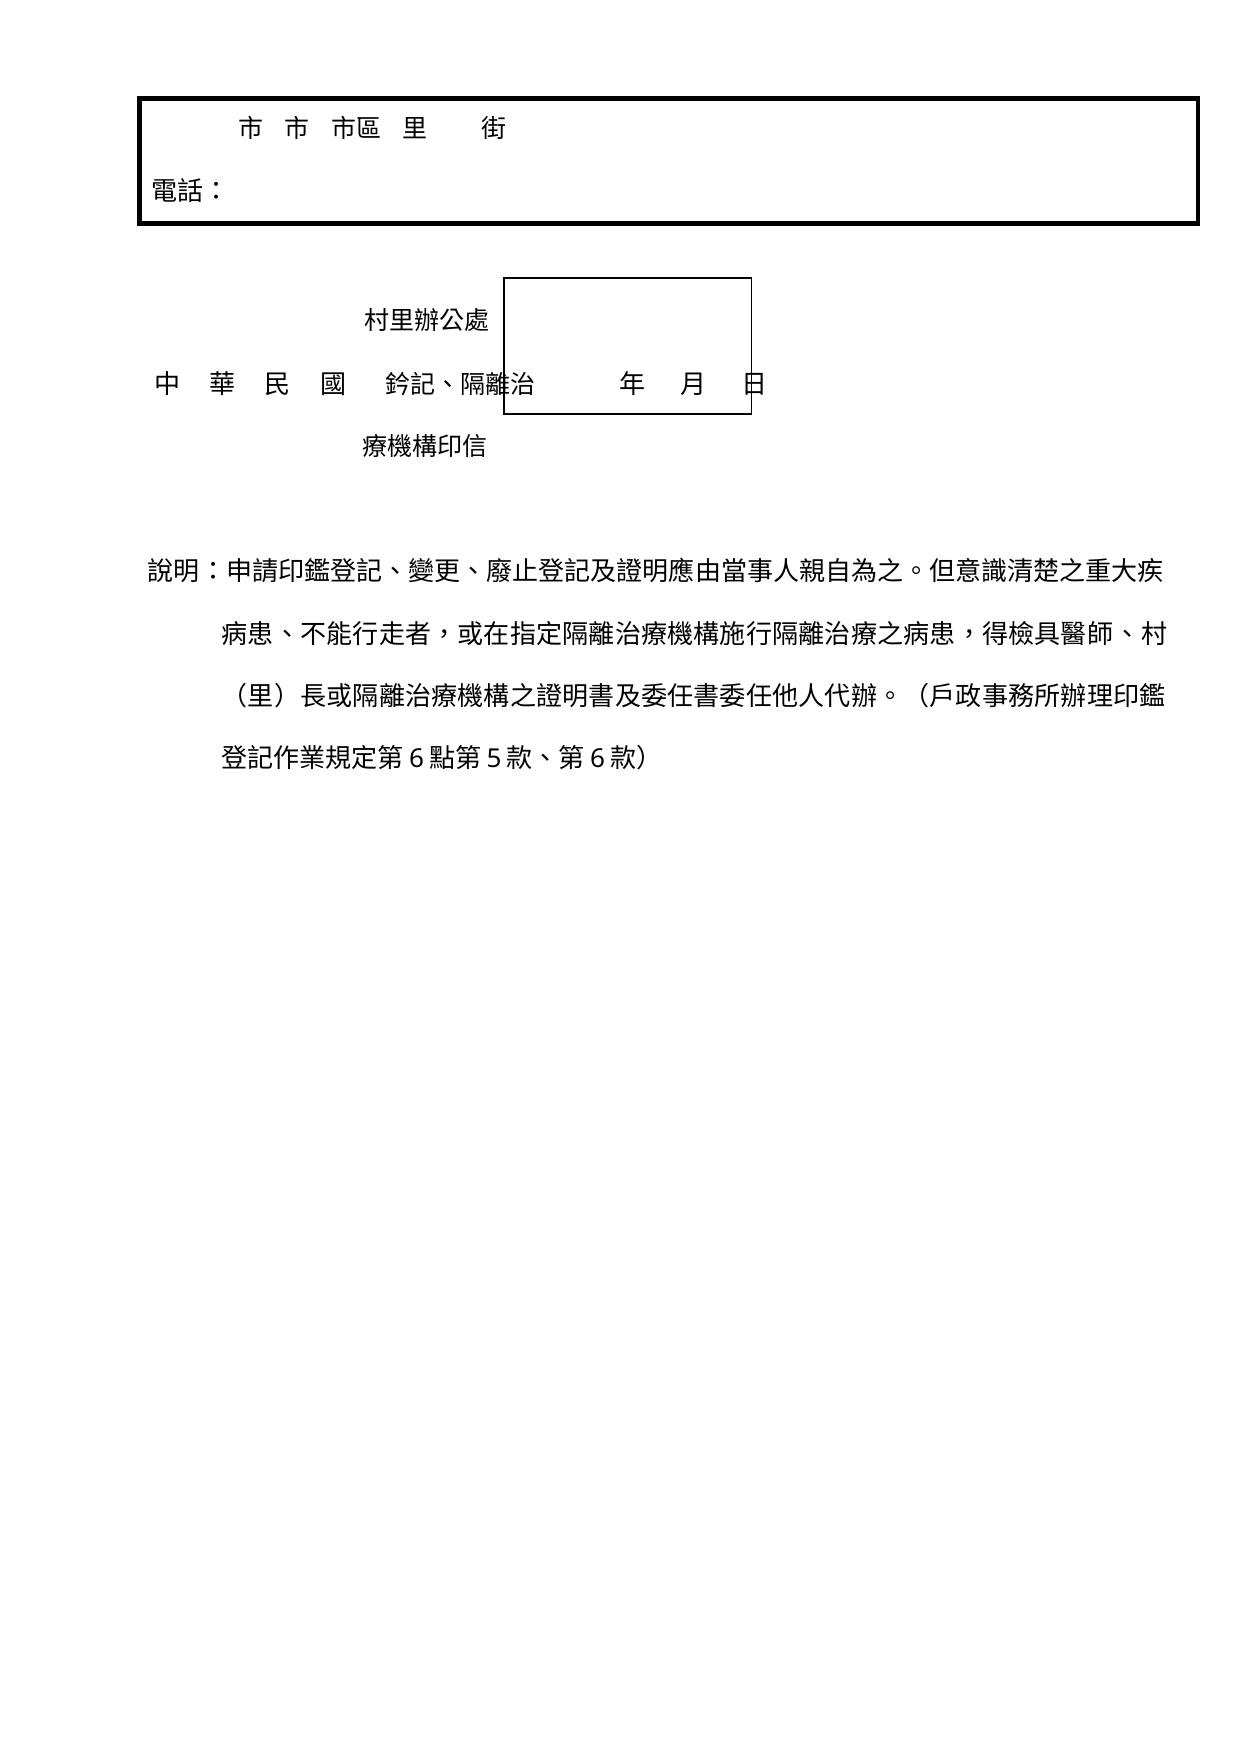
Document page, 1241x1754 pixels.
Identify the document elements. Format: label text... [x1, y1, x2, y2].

table_cell 市 市 市區 里 街 電話： [142, 101, 1196, 221]
text 中 華 民 國 鈐記、隔離治 年 月 日 [148, 350, 503, 413]
text 村里辦公處 [148, 288, 503, 350]
text 中 華 民 國 鈐記、隔離治 年 月 日 [752, 350, 1181, 413]
text 療機構印信 [148, 413, 1181, 475]
text [752, 288, 1181, 350]
text 說明：申請印鑑登記、變更、廢止登記及證明應由當事人親自為之。但意識清楚之重大疾病患、不能行走者，或在指定隔離治療機構施行隔離治療之病患，得檢具醫師、村（里）長或隔離治療機構之證明書及委任書委任他人代辦。（戶政事務所辦理印鑑登記作業規定第6點第5款、第6款） [148, 538, 1167, 788]
